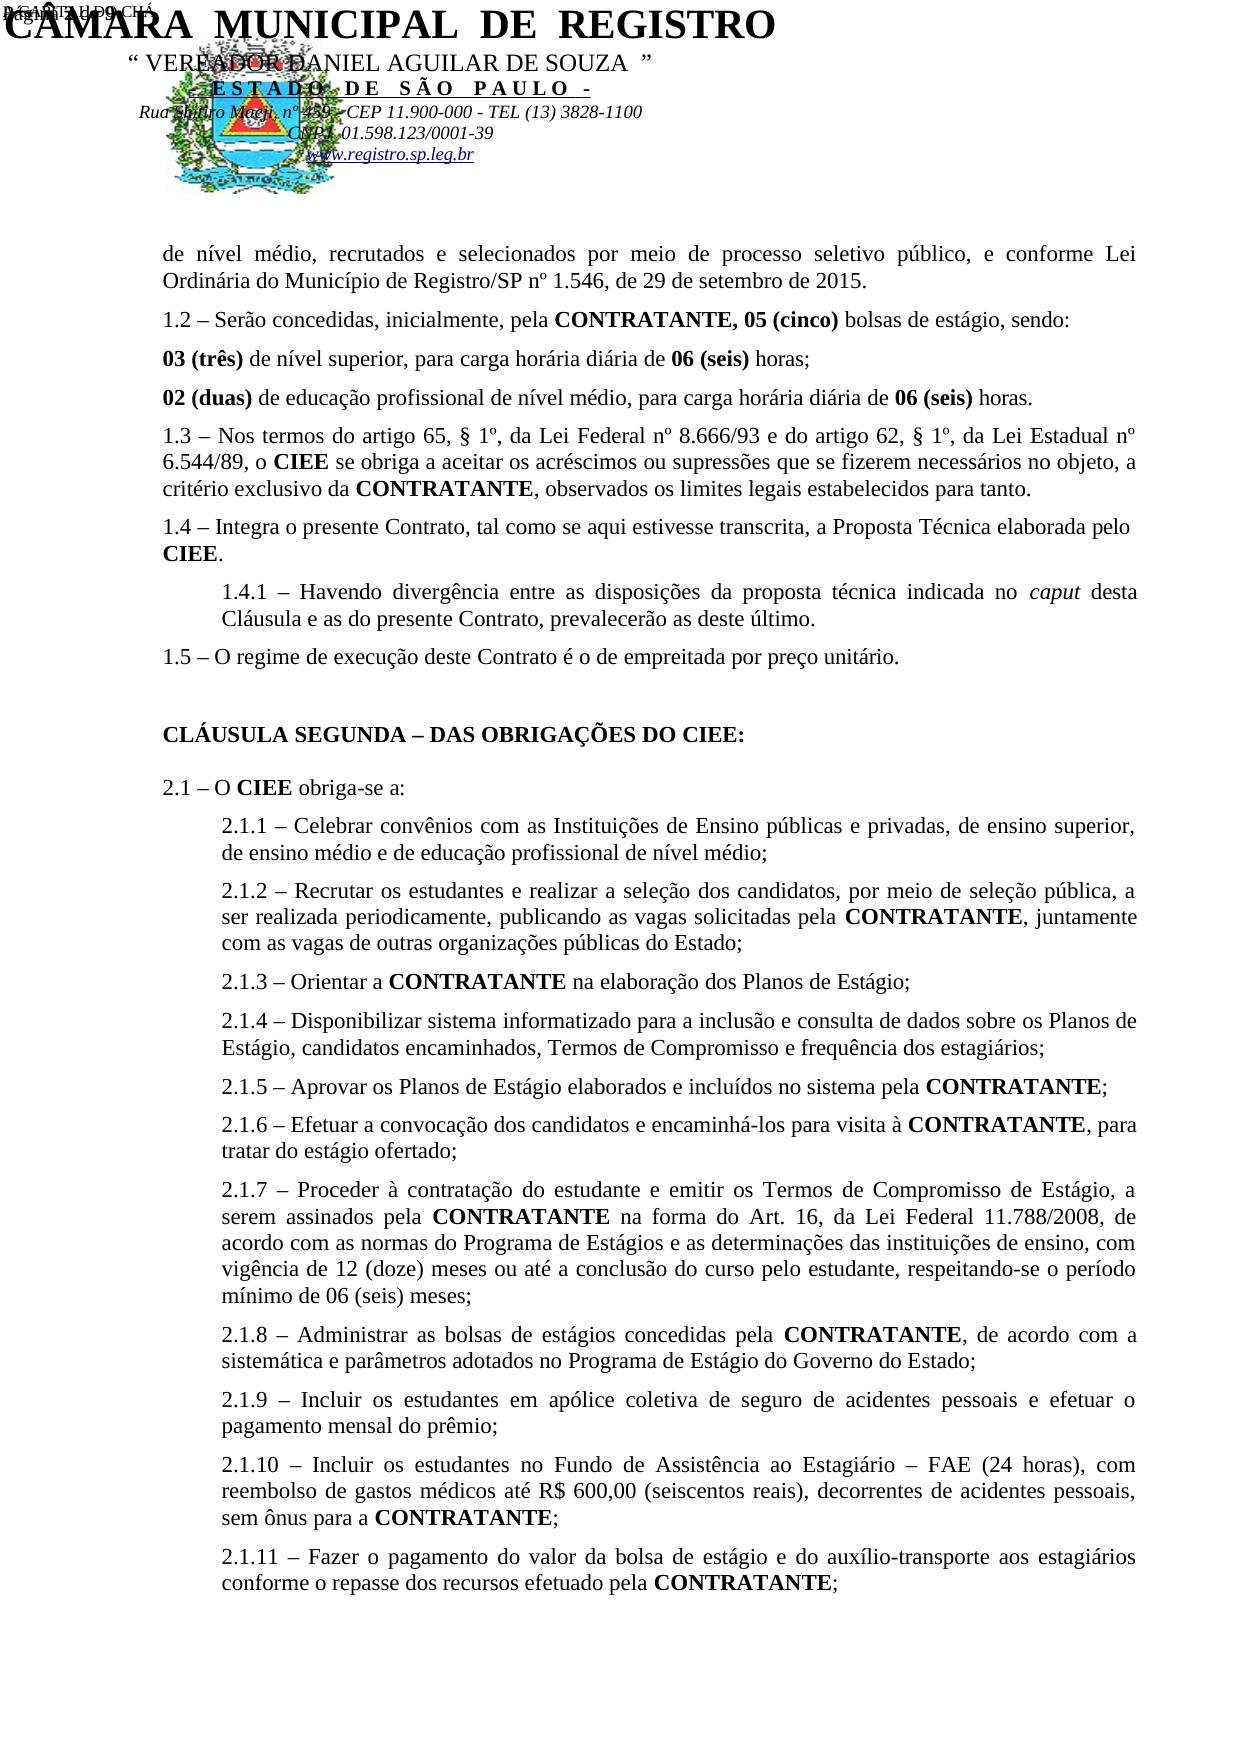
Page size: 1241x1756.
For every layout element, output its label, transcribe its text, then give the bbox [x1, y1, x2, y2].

list – Aprovar os Planos de Estágio elaborados e incluídos no sistema pela CONTRATANTE; [221, 1073, 1148, 1099]
list – Havendo divergência entre as disposições da proposta técnica indicada no caput desta Cláusula e as do presente Contrato, prevalecerão as deste último. [221, 578, 1138, 631]
list – Proceder à contratação do estudante e emitir os Termos de Compromisso de Estágio, a serem assinados pela CONTRATANTE na forma do Art. 16, da Lei Federal 11.788/2008, de acordo com as normas do Programa de Estágios e as determinações das instituições de ensino, com vigência de 12 (doze) meses ou até a conclusão do curso pelo estudante, respeitando-se o período mínimo de 06 (seis) meses; [221, 1176, 1138, 1308]
list – Administrar as bolsas de estágios concedidas pela CONTRATANTE, de acordo com a sistemática e parâmetros adotados no Programa de Estágio do Governo do Estado; [221, 1321, 1138, 1373]
picture [166, 38, 347, 194]
text 02 (duas) de educação profissional de nível médio, para carga horária diária de 06 (seis) horas. [162, 384, 1148, 410]
subtitle CLÁUSULA SEGUNDA – DAS OBRIGAÇÕES DO CIEE: [162, 721, 1148, 748]
list – Serão concedidas, inicialmente, pela CONTRATANTE, 05 (cinco) bolsas de estágio, sendo: [162, 306, 1148, 332]
list – Integra o presente Contrato, tal como se aqui estivesse transcrita, a Proposta Técnica elaborada pelo [162, 513, 1148, 539]
list – Incluir os estudantes em apólice coletiva de seguro de acidentes pessoais e efetuar o pagamento mensal do prêmio; [221, 1386, 1137, 1439]
list – Recrutar os estudantes e realizar a seleção dos candidatos, por meio de seleção pública, a ser realizada periodicamente, publicando as vagas solicitadas pela CONTRATANTE, juntamente com as vagas de outras organizações públicas do Estado; [221, 877, 1138, 956]
list – Celebrar convênios com as Instituições de Ensino públicas e privadas, de ensino superior, de ensino médio e de educação profissional de nível médio; [221, 812, 1137, 865]
list – Disponibilizar sistema informatizado para a inclusão e consulta de dados sobre os Planos de Estágio, candidatos encaminhados, Termos de Compromisso e frequência dos estagiários; [221, 1007, 1137, 1060]
subtitle CIEE. [162, 540, 1148, 566]
list – Efetuar a convocação dos candidatos e encaminhá-los para visita à CONTRATANTE, para tratar do estágio ofertado; [221, 1111, 1138, 1164]
list – Orientar a CONTRATANTE na elaboração dos Planos de Estágio; [221, 968, 1148, 995]
list – Nos termos do artigo 65, § 1º, da Lei Federal nº 8.666/93 e do artigo 62, § 1º, da Lei Estadual nº 6.544/89, o CIEE se obriga a aceitar os acréscimos ou supressões que se fizerem necessários no objeto, a critério exclusivo da CONTRATANTE, observados os limites legais estabelecidos para tanto. [162, 422, 1137, 501]
list – O CIEE obriga-se a: [162, 773, 1148, 800]
list – O regime de execução deste Contrato é o de empreitada por preço unitário. [162, 643, 1148, 669]
list – Incluir os estudantes no Fundo de Assistência ao Estagiário – FAE (24 horas), com reembolso de gastos médicos até R$ 600,00 (seiscentos reais), decorrentes de acidentes pessoais, sem ônus para a CONTRATANTE; [221, 1451, 1138, 1530]
list – Fazer o pagamento do valor da bolsa de estágio e do auxílio-transporte aos estagiários conforme o repasse dos recursos efetuado pela CONTRATANTE; [221, 1543, 1138, 1596]
picture [343, 128, 347, 138]
text 03 (três) de nível superior, para carga horária diária de 06 (seis) horas; [162, 344, 1148, 371]
text de nível médio, recrutados e selecionados por meio de processo seletivo público, e conforme Lei Ordinária do Município de Registro/SP nº 1.546, de 29 de setembro de 2015. [162, 240, 1137, 293]
